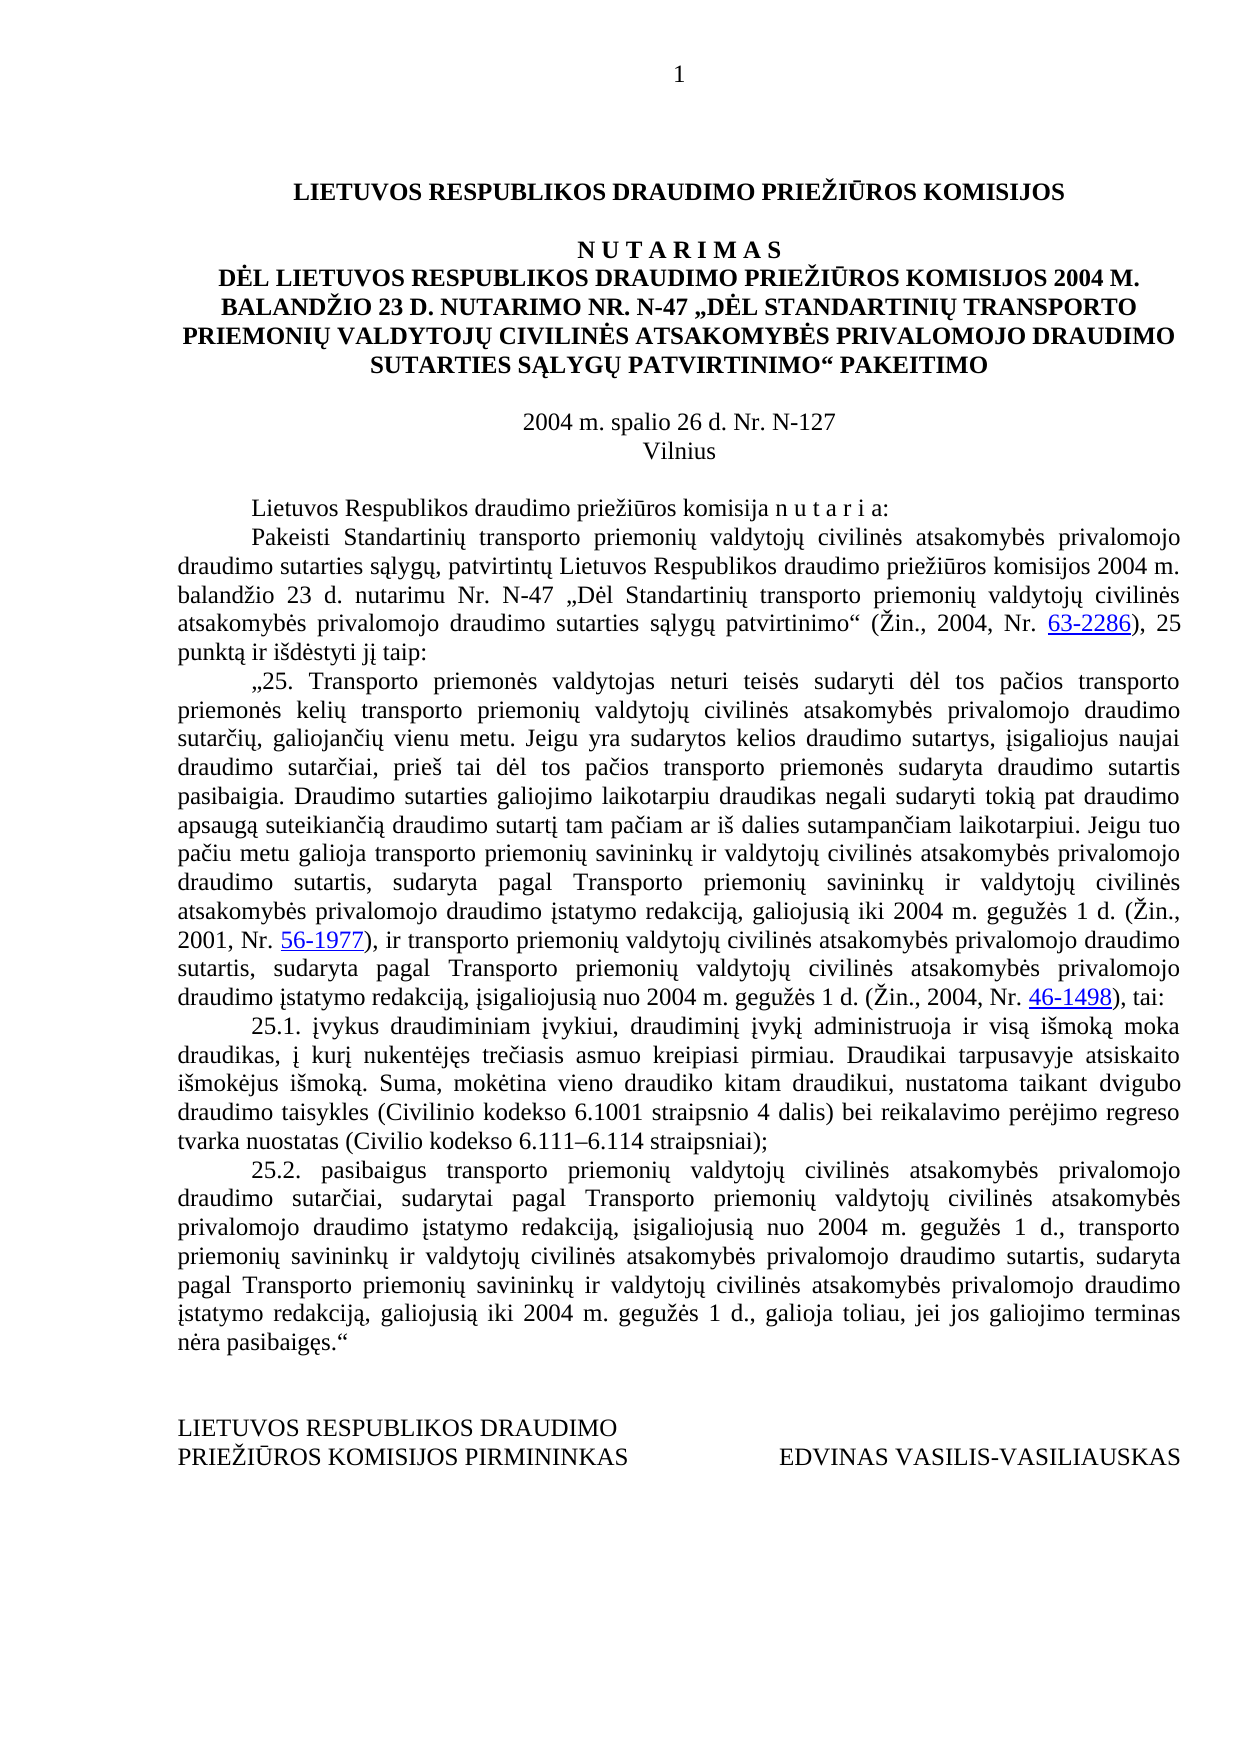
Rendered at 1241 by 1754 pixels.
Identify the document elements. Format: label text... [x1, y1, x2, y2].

text PRIEŽIŪROS KOMISIJOS PIRMININKAS EDVINAS VASILIS-VASILIAUSKAS [177, 1442, 1181, 1471]
text 25.2. pasibaigus transporto priemonių valdytojų civilinės atsakomybės privalomojo draudimo sutarčiai, sudarytai pagal Transporto priemonių valdytojų civilinės atsakomybės privalomojo draudimo įstatymo redakciją, įsigaliojusią nuo 2004 m. gegužės 1 d., transporto priemonių savininkų ir valdytojų civilinės atsakomybės privalomojo draudimo sutartis, sudaryta pagal Transporto priemonių savininkų ir valdytojų civilinės atsakomybės privalomojo draudimo įstatymo redakciją, galiojusią iki 2004 m. gegužės 1 d., galioja toliau, jei jos galiojimo terminas nėra pasibaigęs.“ [177, 1155, 1181, 1356]
text DĖL LIETUVOS RESPUBLIKOS DRAUDIMO PRIEŽIŪROS KOMISIJOS 2004 M. BALANDŽIO 23 D. NUTARIMO NR. N-47 „DĖL STANDARTINIŲ TRANSPORTO PRIEMONIŲ VALDYTOJŲ CIVILINĖS ATSAKOMYBĖS PRIVALOMOJO DRAUDIMO SUTARTIES SĄLYGŲ PATVIRTINIMO“ PAKEITIMO [177, 263, 1181, 378]
text Lietuvos Respublikos draudimo priežiūros komisija nutaria: [177, 493, 1181, 522]
text Pakeisti Standartinių transporto priemonių valdytojų civilinės atsakomybės privalomojo draudimo sutarties sąlygų, patvirtintų Lietuvos Respublikos draudimo priežiūros komisijos 2004 m. balandžio 23 d. nutarimu Nr. N-47 „Dėl Standartinių transporto priemonių valdytojų civilinės atsakomybės privalomojo draudimo sutarties sąlygų patvirtinimo“ (Žin., 2004, Nr. 63-2286), 25 punktą ir išdėstyti jį taip: [177, 522, 1181, 666]
text LIETUVOS RESPUBLIKOS DRAUDIMO PRIEŽIŪROS KOMISIJOS [177, 177, 1181, 206]
text N U T A R I M A S [177, 235, 1181, 263]
text 2004 m. spalio 26 d. Nr. N-127 [177, 407, 1181, 436]
text „25. Transporto priemonės valdytojas neturi teisės sudaryti dėl tos pačios transporto priemonės kelių transporto priemonių valdytojų civilinės atsakomybės privalomojo draudimo sutarčių, galiojančių vienu metu. Jeigu yra sudarytos kelios draudimo sutartys, įsigaliojus naujai draudimo sutarčiai, prieš tai dėl tos pačios transporto priemonės sudaryta draudimo sutartis pasibaigia. Draudimo sutarties galiojimo laikotarpiu draudikas negali sudaryti tokią pat draudimo apsaugą suteikiančią draudimo sutartį tam pačiam ar iš dalies sutampančiam laikotarpiui. Jeigu tuo pačiu metu galioja transporto priemonių savininkų ir valdytojų civilinės atsakomybės privalomojo draudimo sutartis, sudaryta pagal Transporto priemonių savininkų ir valdytojų civilinės atsakomybės privalomojo draudimo įstatymo redakciją, galiojusią iki 2004 m. gegužės 1 d. (Žin., 2001, Nr. 56-1977), ir transporto priemonių valdytojų civilinės atsakomybės privalomojo draudimo sutartis, sudaryta pagal Transporto priemonių valdytojų civilinės atsakomybės privalomojo draudimo įstatymo redakciją, įsigaliojusią nuo 2004 m. gegužės 1 d. (Žin., 2004, Nr. 46-1498), tai: [177, 666, 1181, 1011]
text 25.1. įvykus draudiminiam įvykiui, draudiminį įvykį administruoja ir visą išmoką moka draudikas, į kurį nukentėjęs trečiasis asmuo kreipiasi pirmiau. Draudikai tarpusavyje atsiskaito išmokėjus išmoką. Suma, mokėtina vieno draudiko kitam draudikui, nustatoma taikant dvigubo draudimo taisykles (Civilinio kodekso 6.1001 straipsnio 4 dalis) bei reikalavimo perėjimo regreso tvarka nuostatas (Civilio kodekso 6.111–6.114 straipsniai); [177, 1011, 1181, 1155]
text LIETUVOS RESPUBLIKOS DRAUDIMO [177, 1413, 1181, 1442]
text Vilnius [177, 436, 1181, 465]
